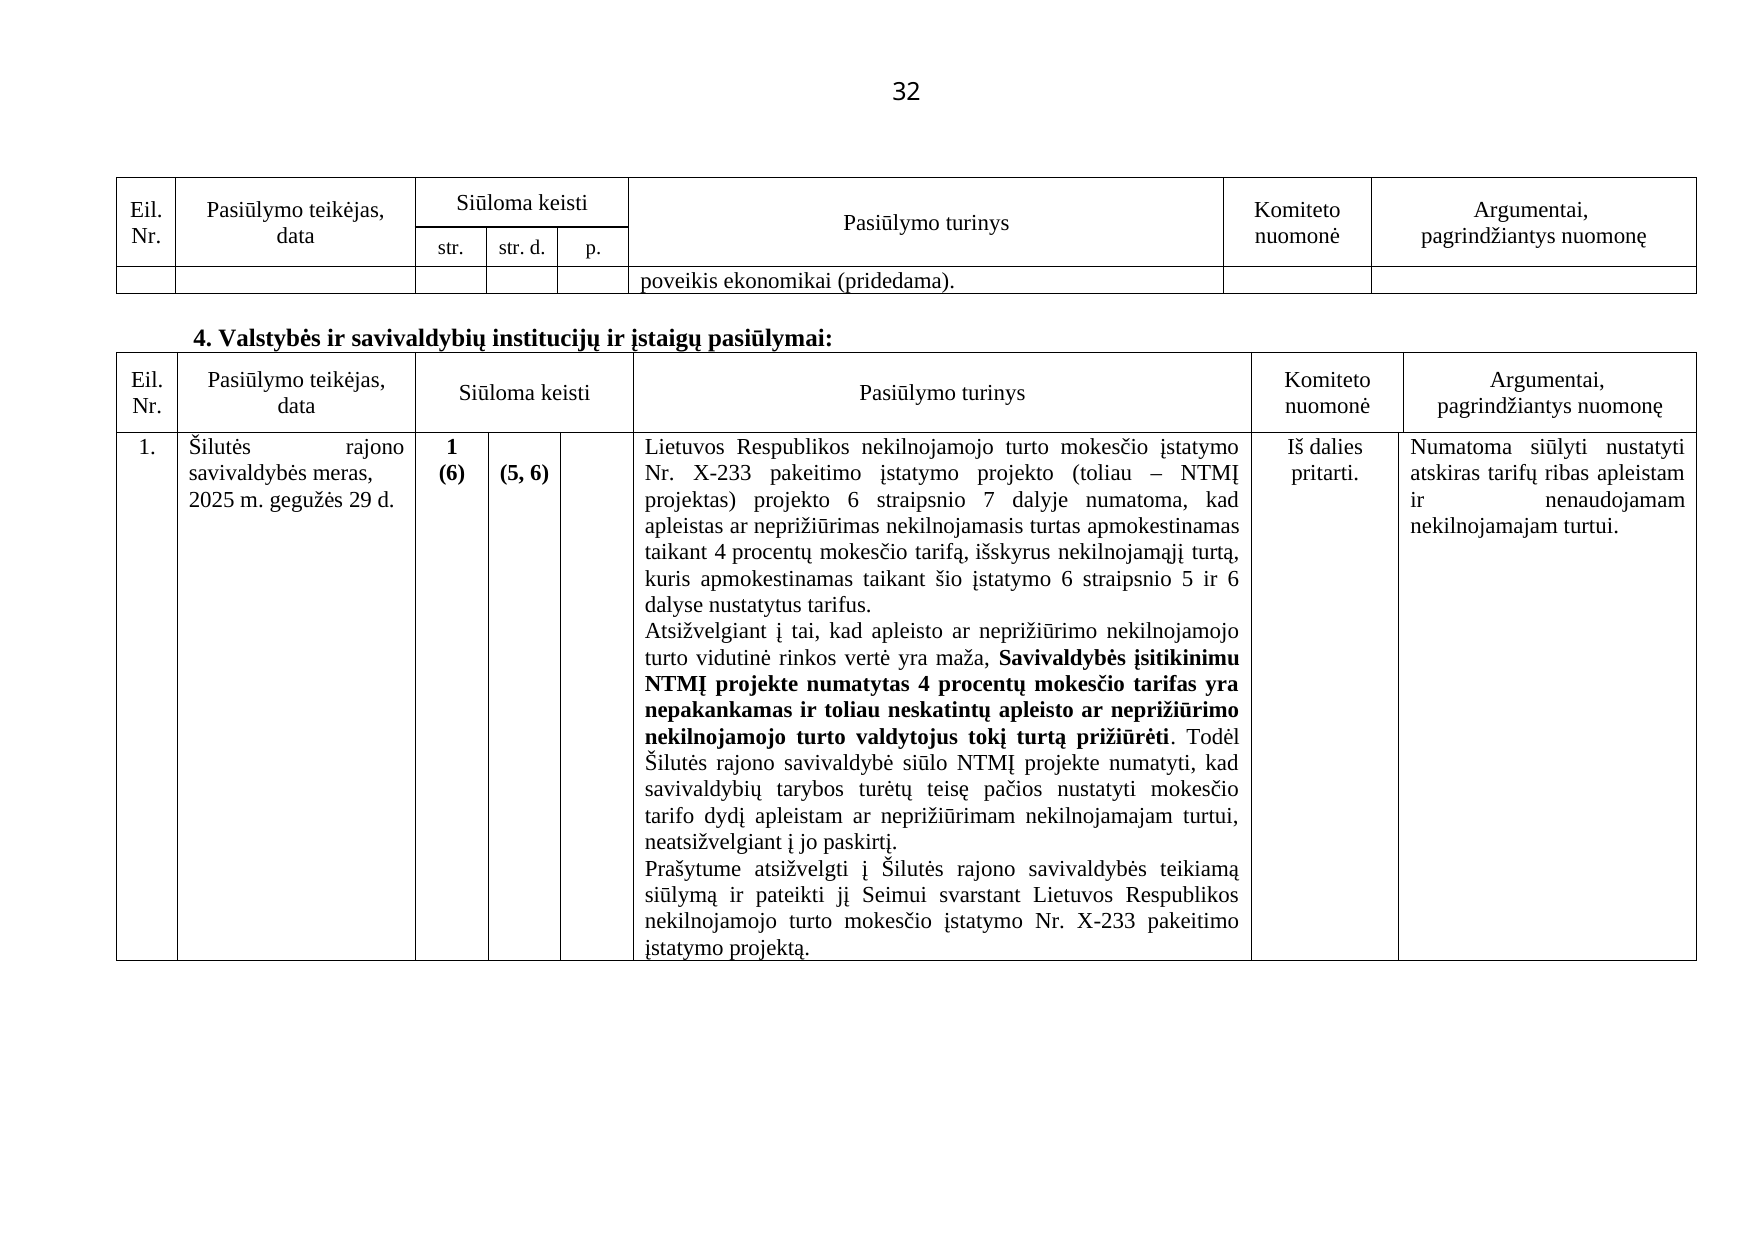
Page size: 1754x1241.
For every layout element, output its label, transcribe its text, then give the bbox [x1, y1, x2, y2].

table_cell Lietuvos Respublikos nekilnojamojo turto mokesčio įstatymo Nr. X-233 pakeitimo įstatymo projekto (toliau – NTMĮ projektas) projekto 6 straipsnio 7 dalyje numatoma, kad apleistas ar neprižiūrimas nekilnojamasis turtas apmokestinamas taikant 4 procentų mokesčio tarifą, išskyrus nekilnojamąjį turtą, kuris apmokestinamas taikant šio įstatymo 6 straipsnio 5 ir 6 dalyse nustatytus tarifus. Atsižvelgiant į tai, kad apleisto ar neprižiūrimo nekilnojamojo turto vidutinė rinkos vertė yra maža, Savivaldybės įsitikinimu NTMĮ projekte numatytas 4 procentų mokesčio tarifas yra nepakankamas ir toliau neskatintų apleisto ar neprižiūrimo nekilnojamojo turto valdytojus tokį turtą prižiūrėti. Todėl Šilutės rajono savivaldybė siūlo NTMĮ projekte numatyti, kad savivaldybių tarybos turėtų teisę pačios nustatyti mokesčio tarifo dydį apleistam ar neprižiūrimam nekilnojamajam turtui, neatsižvelgiant į jo paskirtį. Prašytume atsižvelgti į Šilutės rajono savivaldybės teikiamą siūlymą ir pateikti jį Seimui svarstant Lietuvos Respublikos nekilnojamojo turto mokesčio įstatymo Nr. X-233 pakeitimo įstatymo projektą. [634, 433, 1251, 960]
table_cell Šilutės rajono savivaldybės meras, 2025 m. gegužės 29 d. [178, 433, 415, 960]
table_header Pasiūlymo teikėjas, data [178, 353, 415, 432]
table_header Argumentai, pagrindžiantys nuomonę [1404, 353, 1696, 432]
subtitle 4. Valstybės ir savivaldybių institucijų ir įstaigų pasiūlymai: [118, 323, 1695, 352]
table_header Komiteto nuomonė [1252, 353, 1403, 432]
table_cell [487, 267, 557, 293]
table_cell [561, 433, 633, 960]
table_cell str. d. [487, 228, 557, 266]
table_header Komiteto nuomonė [1224, 178, 1371, 266]
table_cell [1224, 267, 1371, 293]
table_cell str. [416, 228, 486, 266]
table_cell [558, 267, 628, 293]
table_cell Numatoma siūlyti nustatyti atskiras tarifų ribas apleistam ir nenaudojamam nekilnojamajam turtui. [1399, 433, 1696, 960]
table_cell poveikis ekonomikai (pridedama). [629, 267, 1223, 293]
table_cell (5, 6) [489, 433, 560, 960]
table_header Pasiūlymo turinys [634, 353, 1251, 432]
table_header Eil. Nr. [117, 178, 175, 266]
table_cell 1. [117, 433, 177, 960]
table_cell [117, 267, 175, 293]
table_header Siūloma keisti [416, 178, 628, 226]
table_cell [1372, 267, 1696, 293]
table_header Argumentai, pagrindžiantys nuomonę [1372, 178, 1696, 266]
table_header Siūloma keisti [416, 353, 633, 432]
table_header Eil. Nr. [117, 353, 177, 432]
table_cell Iš dalies pritarti. [1252, 433, 1398, 960]
table_header Pasiūlymo turinys [629, 178, 1223, 266]
table_cell [416, 267, 486, 293]
table_cell 1 (6) [416, 433, 488, 960]
table_cell [176, 267, 415, 293]
table_header Pasiūlymo teikėjas, data [176, 178, 415, 266]
table_cell p. [558, 228, 628, 266]
